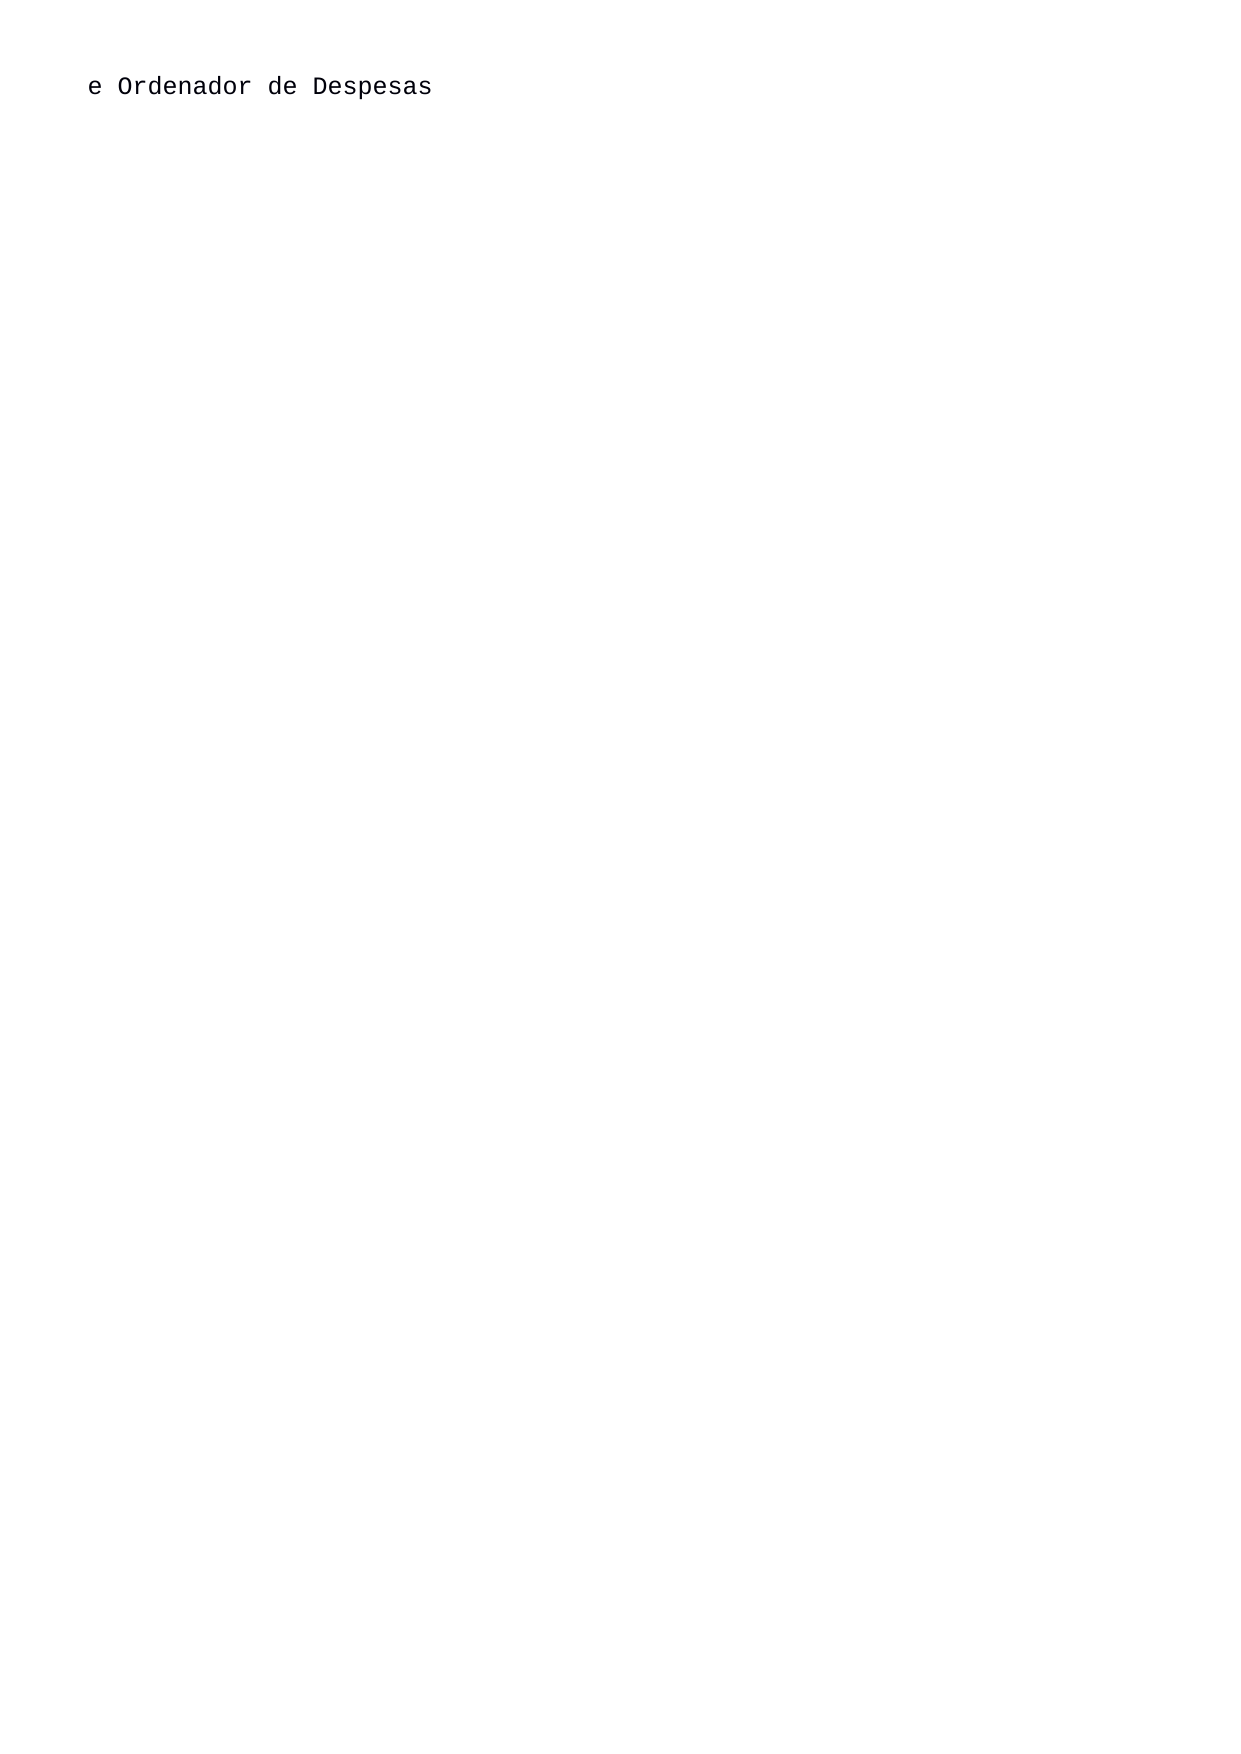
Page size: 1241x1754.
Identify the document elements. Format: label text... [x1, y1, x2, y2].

text e Ordenador de Despesas [87, 74, 434, 102]
